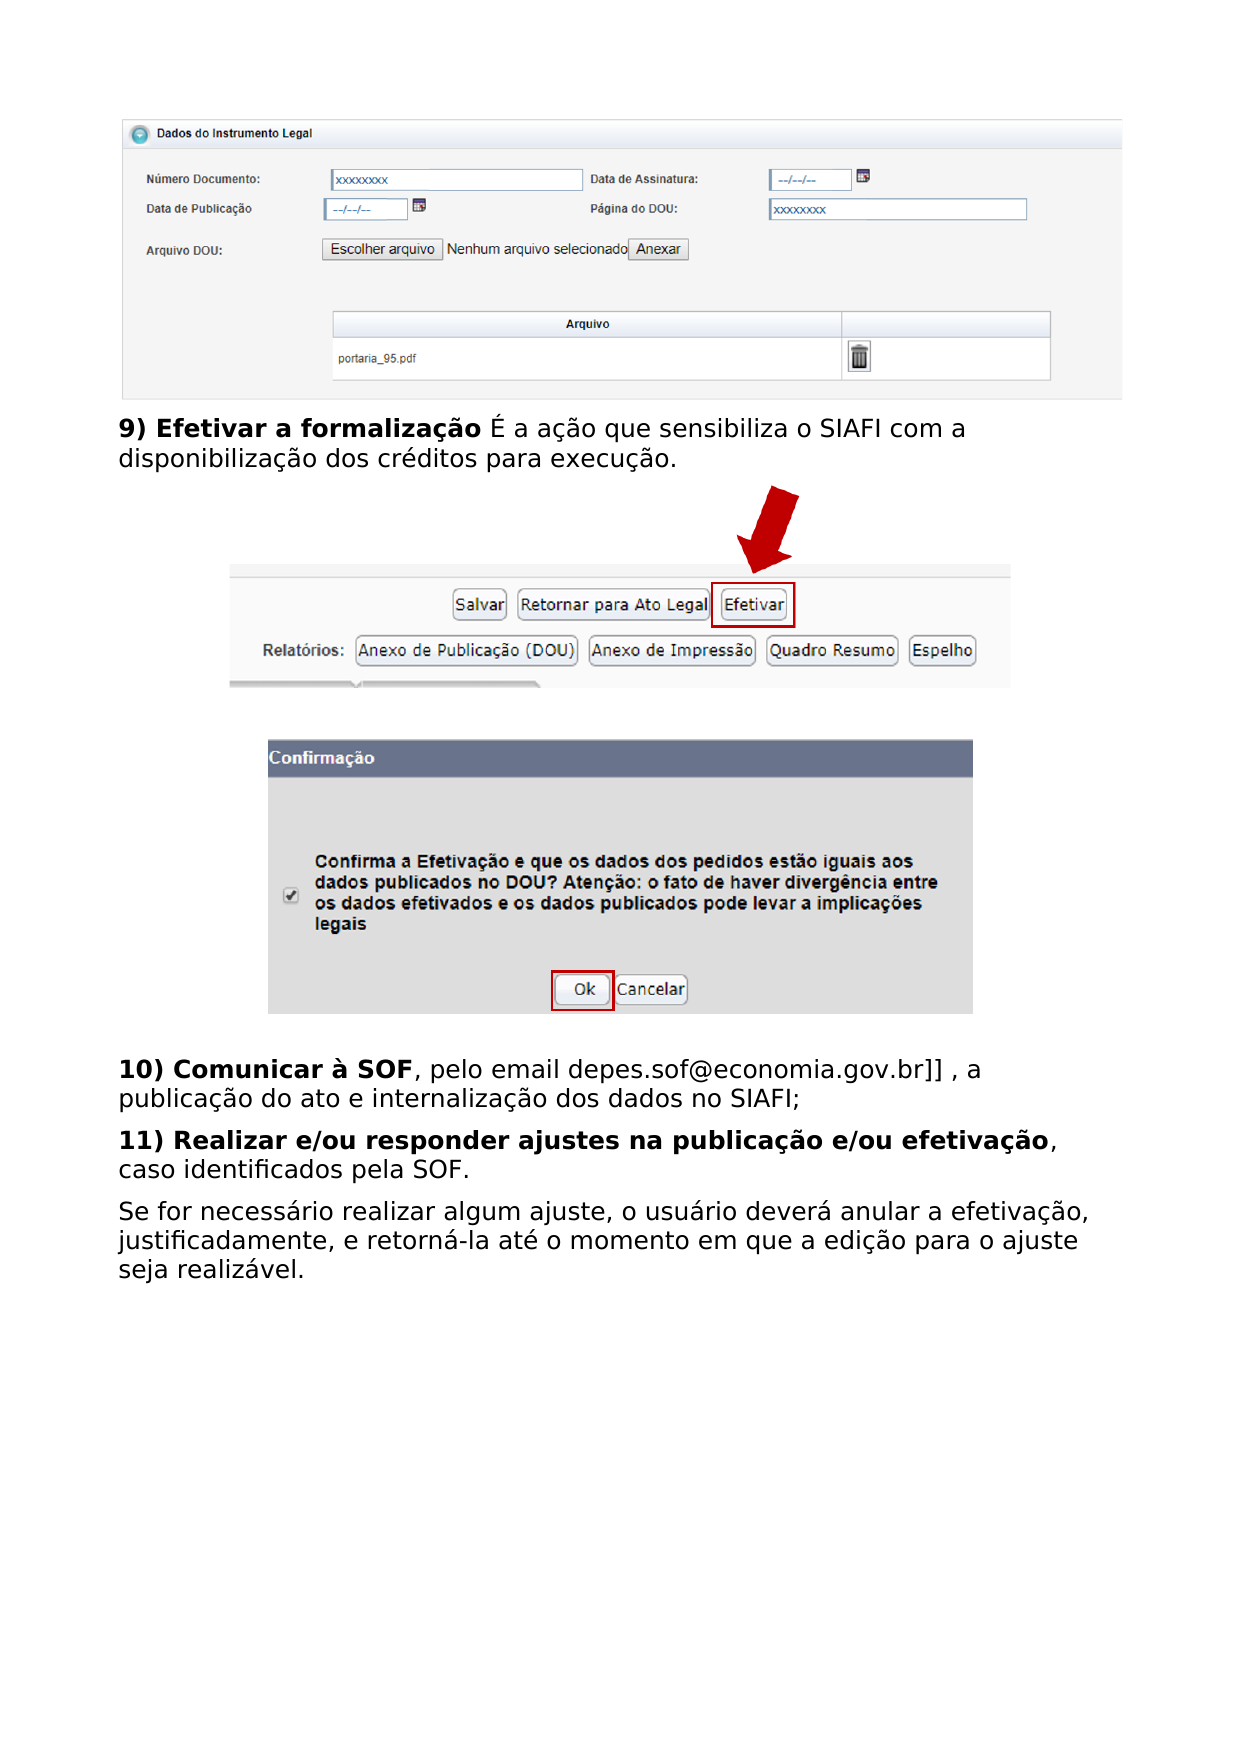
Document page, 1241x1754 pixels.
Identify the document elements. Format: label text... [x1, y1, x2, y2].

text 11) Realizar e/ou responder ajustes na publicação e/ou efetivação, caso identificados pela SOF. [118, 1126, 1122, 1184]
text 10) Comunicar à SOF, pelo email depes.sof@economia.gov.br]] , a publicação do ato e internalização dos dados no SIAFI; [118, 1055, 1122, 1114]
picture [118, 118, 1123, 403]
text Se for necessário realizar algum ajuste, o usuário deverá anular a efetivação, justificadamente, e retorná-la até o momento em que a edição para o ajuste seja realizável. [118, 1197, 1122, 1284]
text 9) Efetivar a formalização É a ação que sensibiliza o SIAFI com a disponibilização dos créditos para execução. [118, 415, 1122, 473]
picture [229, 485, 1011, 1014]
